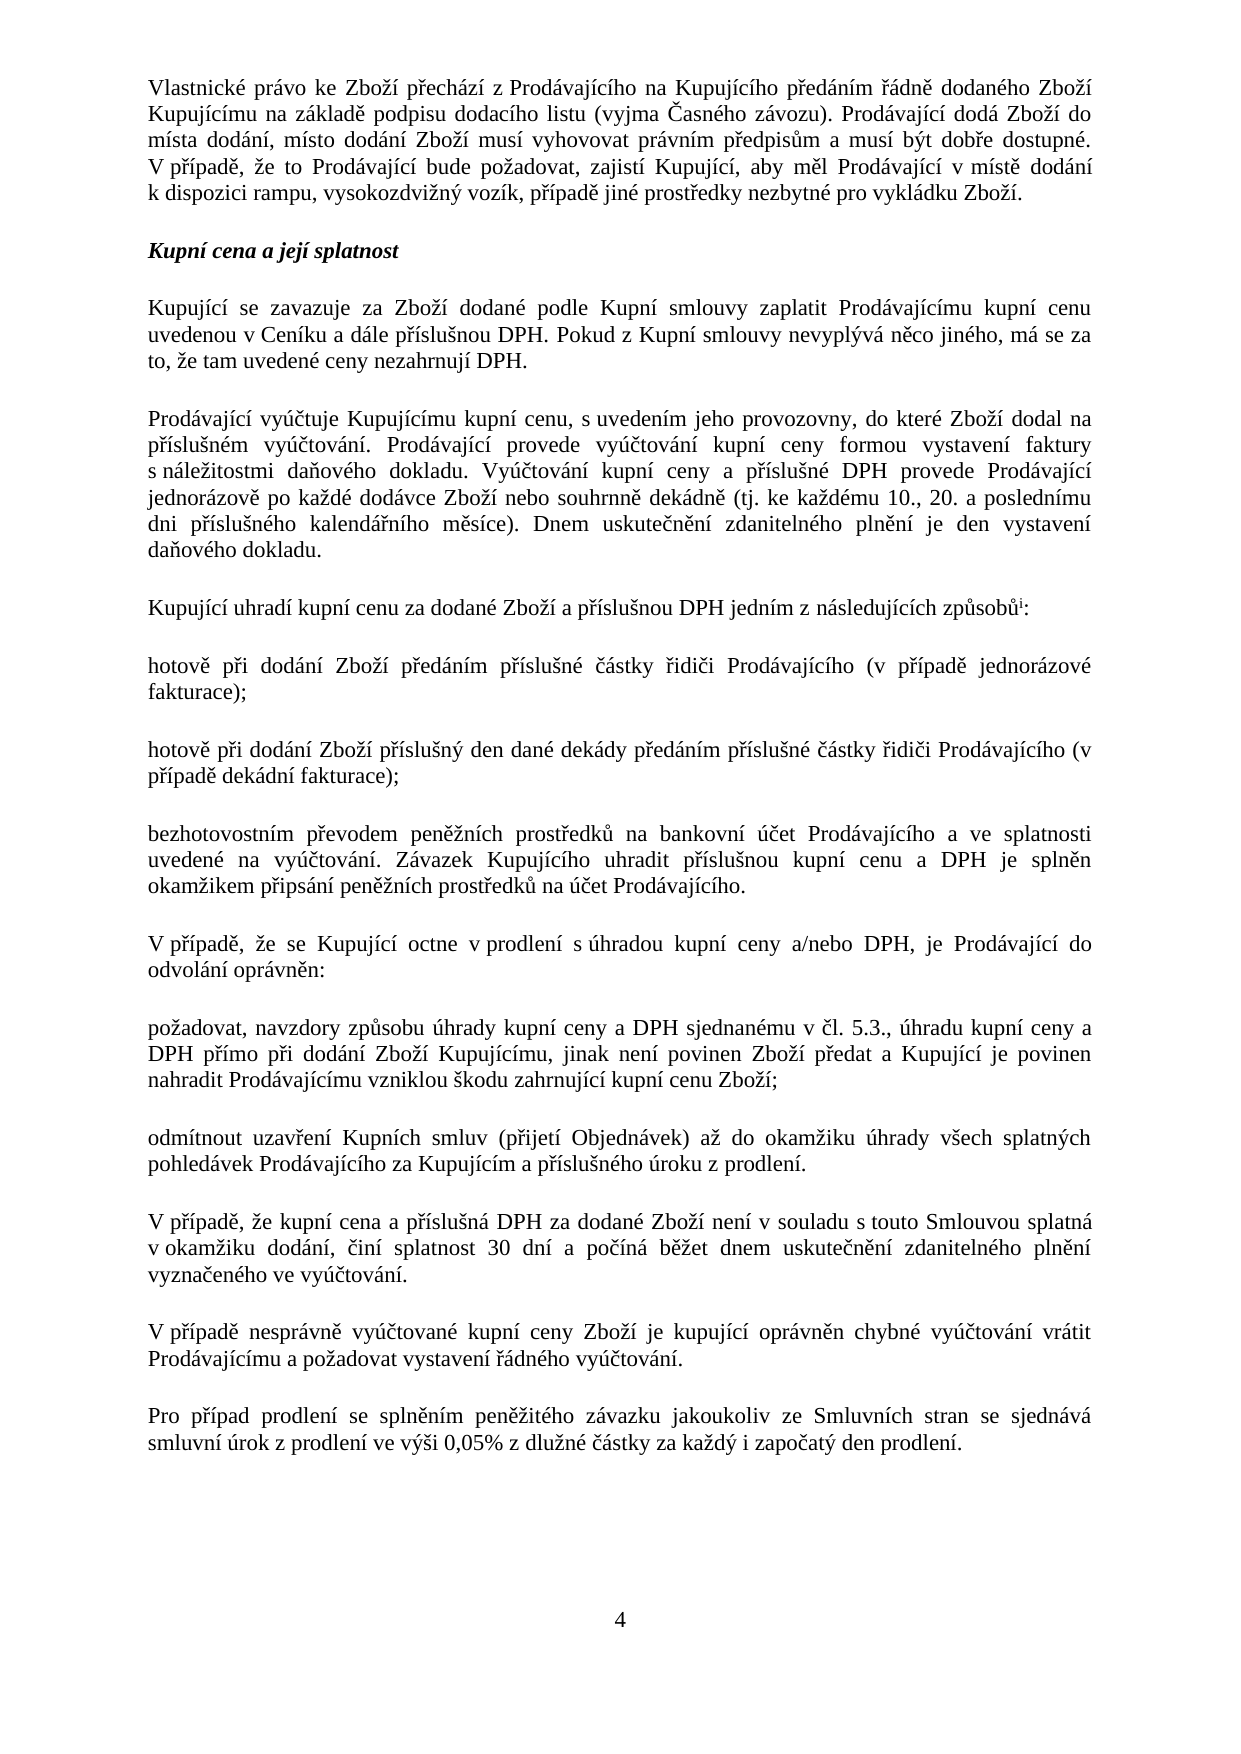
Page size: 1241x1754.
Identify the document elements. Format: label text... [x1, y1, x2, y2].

subtitle Kupující uhradí kupní cenu za dodané Zboží a příslušnou DPH jedním z následujících způsobů: [148, 594, 1093, 620]
subtitle V případě nesprávně vyúčtované kupní ceny Zboží je kupující oprávněn chybné vyúčtování vrátit Prodávajícímu a požadovat vystavení řádného vyúčtování. [148, 1318, 1093, 1371]
subtitle V případě, že kupní cena a příslušná DPH za dodané Zboží není v souladu s touto Smlouvou splatná v okamžiku dodání, činí splatnost 30 dní a počíná běžet dnem uskutečnění zdanitelného plnění vyznačeného ve vyúčtování. [148, 1208, 1093, 1287]
subtitle odmítnout uzavření Kupních smluv (přijetí Objednávek) až do okamžiku úhrady všech splatných pohledávek Prodávajícího za Kupujícím a příslušného úroku z prodlení. [148, 1124, 1093, 1177]
subtitle Kupující se zavazuje za Zboží dodané podle Kupní smlouvy zaplatit Prodávajícímu kupní cenu uvedenou v Ceníku a dále příslušnou DPH. Pokud z Kupní smlouvy nevyplývá něco jiného, má se za to, že tam uvedené ceny nezahrnují DPH. [148, 294, 1093, 373]
subtitle Vlastnické právo ke Zboží přechází z Prodávajícího na Kupujícího předáním řádně dodaného Zboží Kupujícímu na základě podpisu dodacího listu (vyjma Časného závozu). Prodávající dodá Zboží do místa dodání, místo dodání Zboží musí vyhovovat právním předpisům a musí být dobře dostupné. V případě, že to Prodávající bude požadovat, zajistí Kupující, aby měl Prodávající v místě dodání k dispozici rampu, vysokozdvižný vozík, případě jiné prostředky nezbytné pro vykládku Zboží. [148, 74, 1093, 206]
subtitle Prodávající vyúčtuje Kupujícímu kupní cenu, s uvedením jeho provozovny, do které Zboží dodal na příslušném vyúčtování. Prodávající provede vyúčtování kupní ceny formou vystavení faktury s náležitostmi daňového dokladu. Vyúčtování kupní ceny a příslušné DPH provede Prodávající jednorázově po každé dodávce Zboží nebo souhrnně dekádně (tj. ke každému 10., 20. a poslednímu dni příslušného kalendářního měsíce). Dnem uskutečnění zdanitelného plnění je den vystavení daňového dokladu. [148, 405, 1093, 563]
subtitle Kupní cena a její splatnost [148, 237, 1093, 263]
subtitle hotově při dodání Zboží předáním příslušné částky řidiči Prodávajícího (v případě jednorázové fakturace); [148, 652, 1093, 704]
subtitle hotově při dodání Zboží příslušný den dané dekády předáním příslušné částky řidiči Prodávajícího (v případě dekádní fakturace); [148, 736, 1093, 788]
subtitle Pro případ prodlení se splněním peněžitého závazku jakoukoliv ze Smluvních stran se sjednává smluvní úrok z prodlení ve výši 0,05% z dlužné částky za každý i započatý den prodlení. [148, 1402, 1093, 1455]
subtitle bezhotovostním převodem peněžních prostředků na bankovní účet Prodávajícího a ve splatnosti uvedené na vyúčtování. Závazek Kupujícího uhradit příslušnou kupní cenu a DPH je splněn okamžikem připsání peněžních prostředků na účet Prodávajícího. [148, 819, 1093, 899]
subtitle V případě, že se Kupující octne v prodlení s úhradou kupní ceny a/nebo DPH, je Prodávající do odvolání oprávněn: [148, 930, 1093, 983]
subtitle požadovat, navzdory způsobu úhrady kupní ceny a DPH sjednanému v čl. 5.3., úhradu kupní ceny a DPH přímo při dodání Zboží Kupujícímu, jinak není povinen Zboží předat a Kupující je povinen nahradit Prodávajícímu vzniklou škodu zahrnující kupní cenu Zboží; [148, 1014, 1093, 1093]
